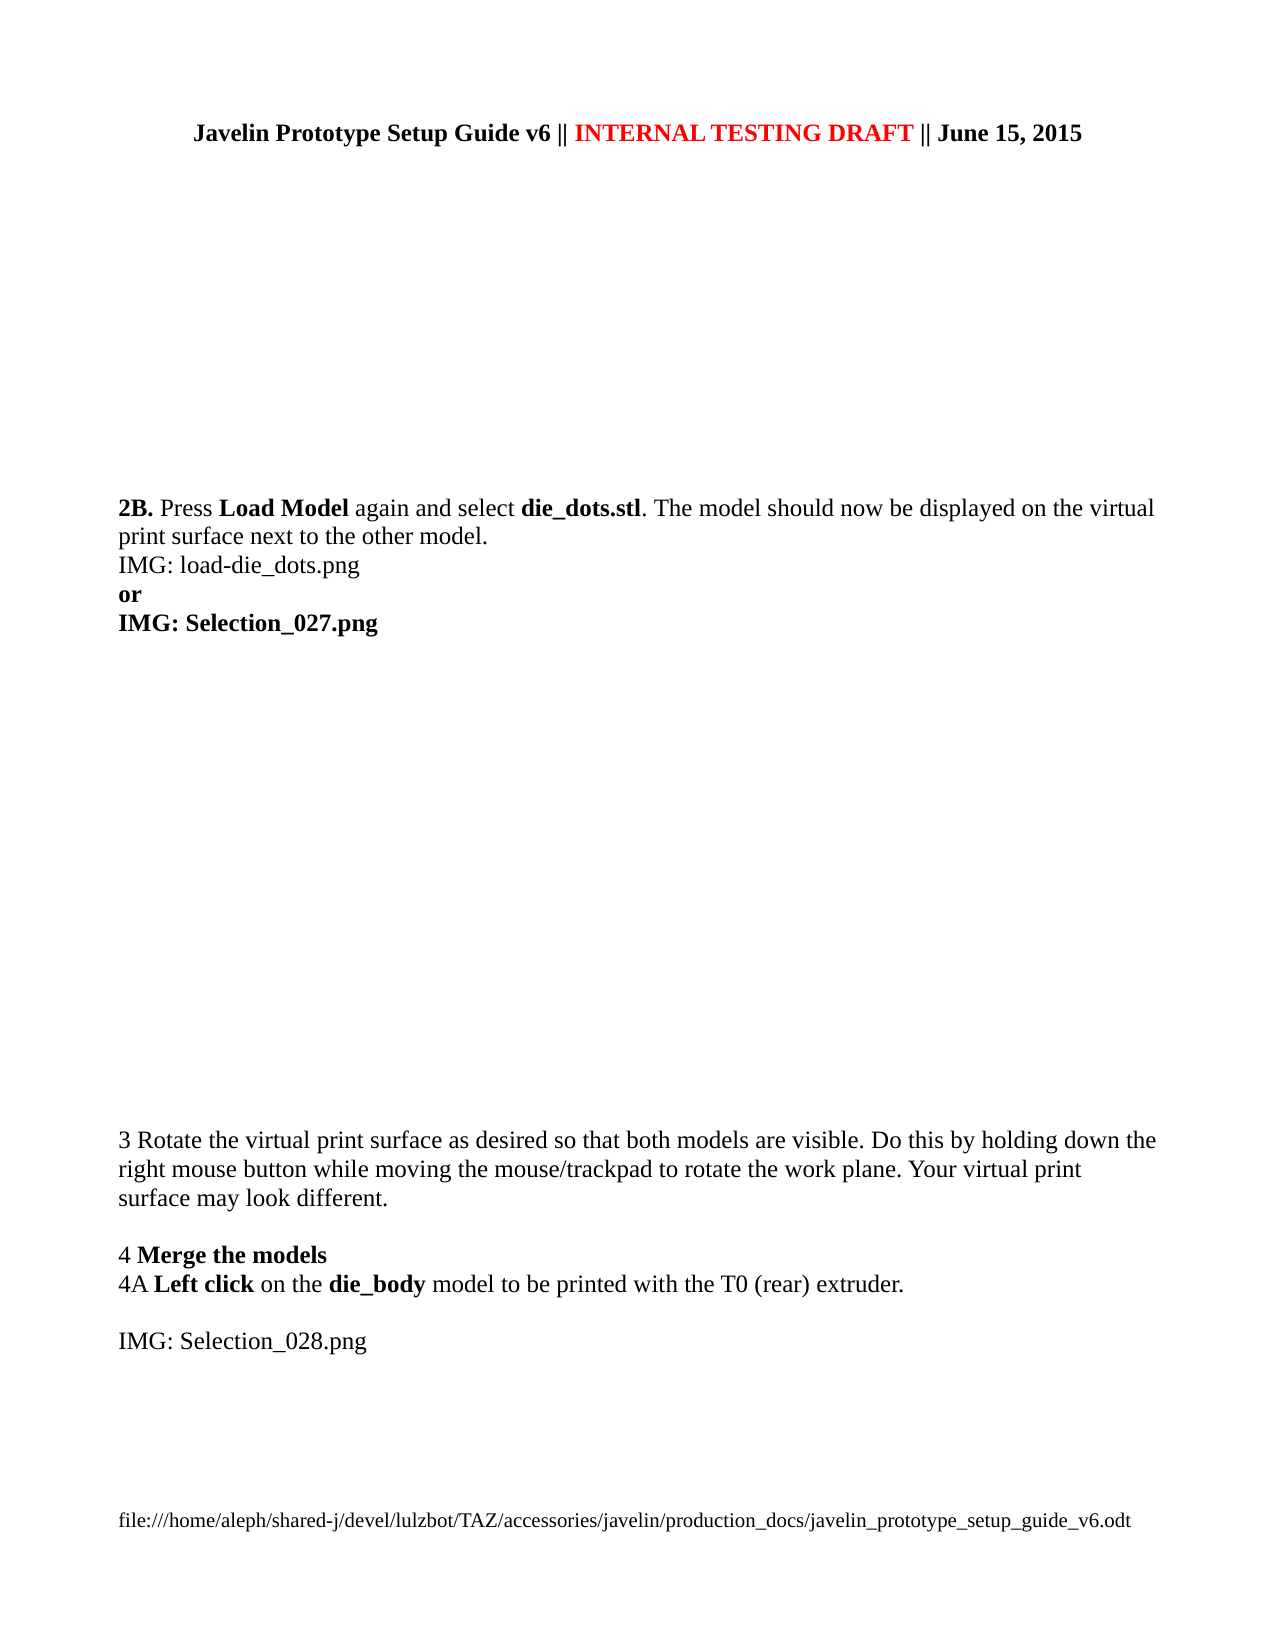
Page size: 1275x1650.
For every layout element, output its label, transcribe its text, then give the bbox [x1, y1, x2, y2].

text IMG: Selection_027.png [118, 608, 1157, 636]
text or [118, 579, 1157, 608]
text 3 Rotate the virtual print surface as desired so that both models are visible. Do this by holding down the right mouse button while moving the mouse/trackpad to rotate the work plane. Your virtual print surface may look different. [118, 1125, 1157, 1211]
text IMG: load-die_dots.png [118, 550, 1157, 579]
text 4 Merge the models [118, 1240, 1157, 1269]
text 2B. Press Load Model again and select die_dots.stl. The model should now be displayed on the virtual print surface next to the other model. [118, 493, 1157, 550]
text IMG: Selection_028.png [118, 1326, 1157, 1355]
text 4A Left click on the die_body model to be printed with the T0 (rear) extruder. [118, 1269, 1157, 1298]
